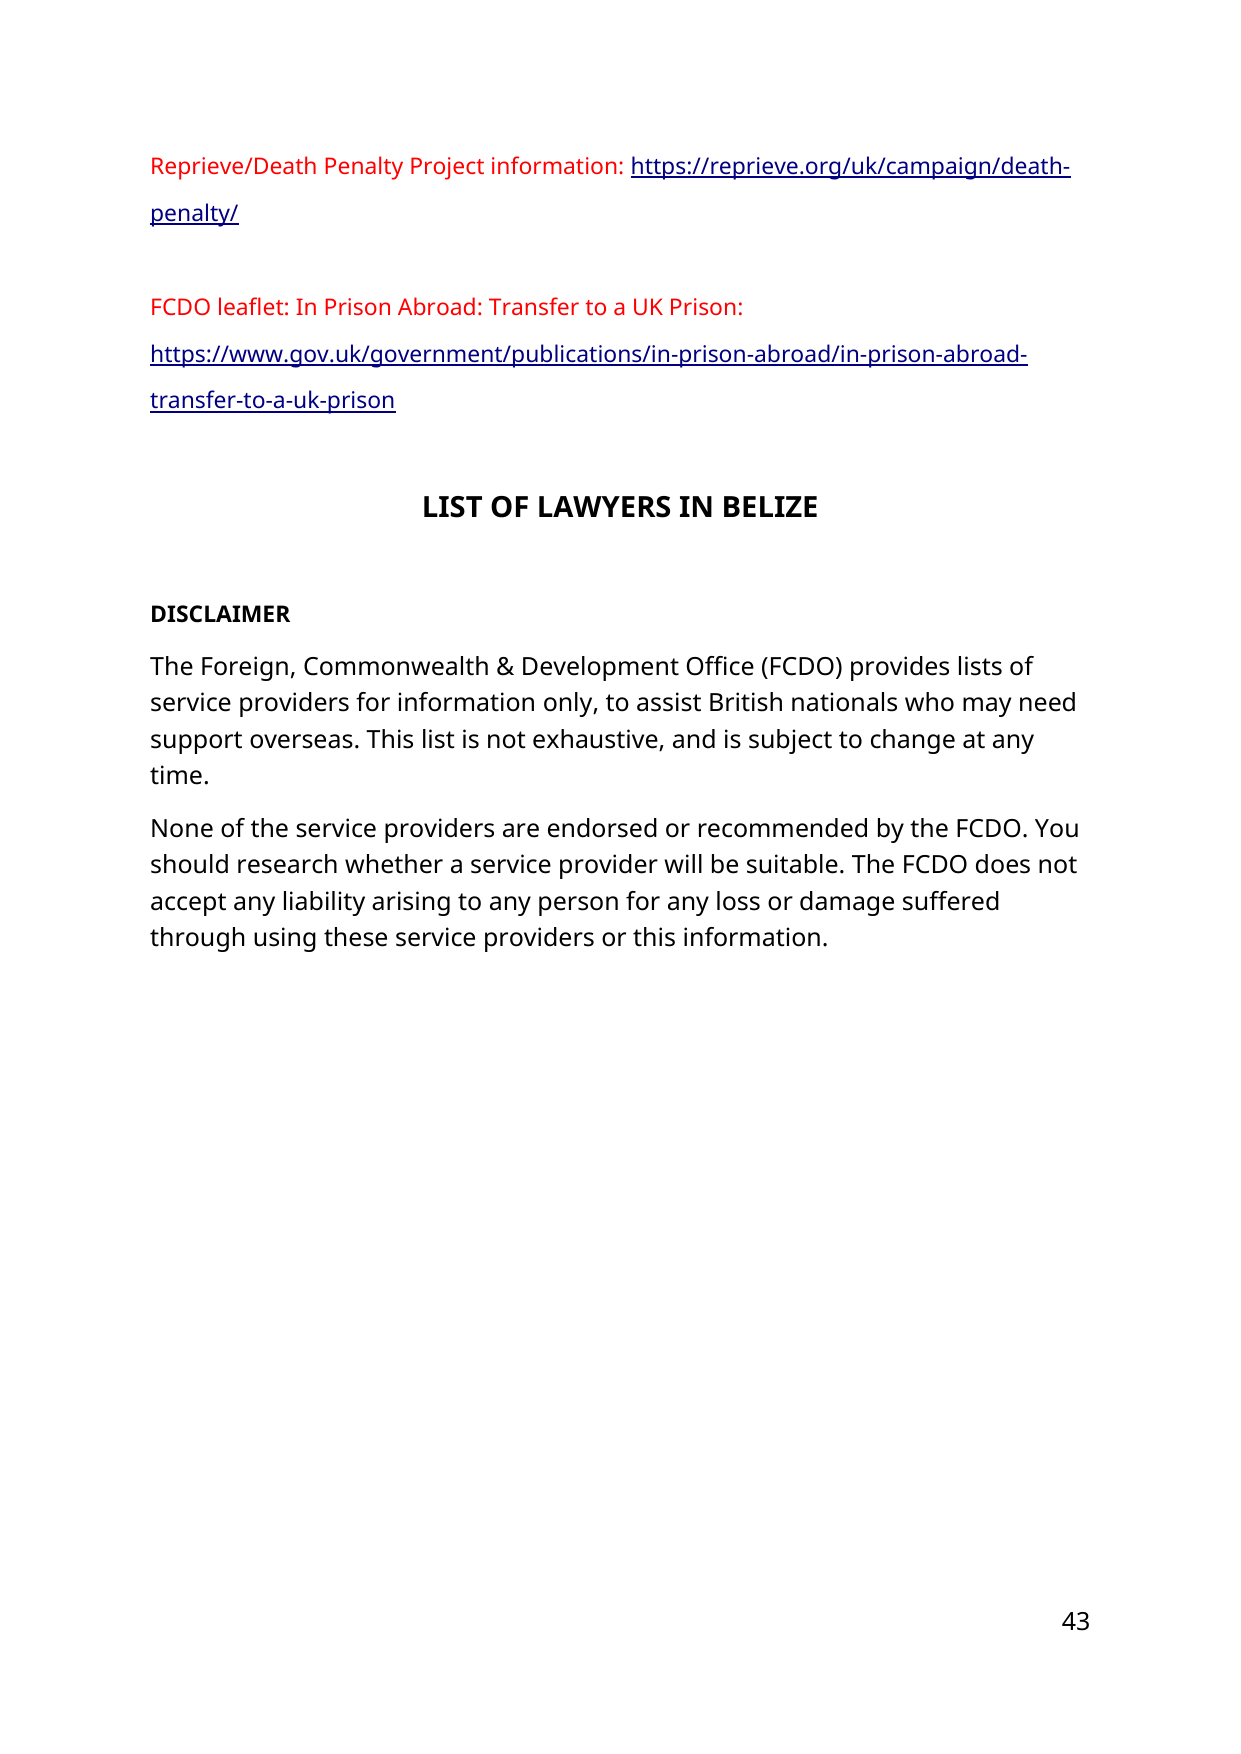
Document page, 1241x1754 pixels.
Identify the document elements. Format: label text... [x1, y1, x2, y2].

text DISCLAIMER [150, 598, 1090, 630]
text LIST OF LAWYERS IN BELIZE [150, 486, 1090, 526]
text None of the service providers are endorsed or recommended by the FCDO. You should research whether a service provider will be suitable. The FCDO does not accept any liability arising to any person for any loss or damage suffered through using these service providers or this information. [150, 811, 1090, 954]
text Reprieve/Death Penalty Project information: https://reprieve.org/uk/campaign/death-penalty/ [150, 150, 1090, 228]
text FCDO leaflet: In Prison Abroad: Transfer to a UK Prison: https://www.gov.uk/government/publications/in-prison-abroad/in-prison-abroad-transfer-to-a-uk-prison [150, 291, 1090, 416]
text The Foreign, Commonwealth & Development Office (FCDO) provides lists of service providers for information only, to assist British nationals who may need support overseas. This list is not exhaustive, and is subject to change at any time. [150, 648, 1090, 792]
